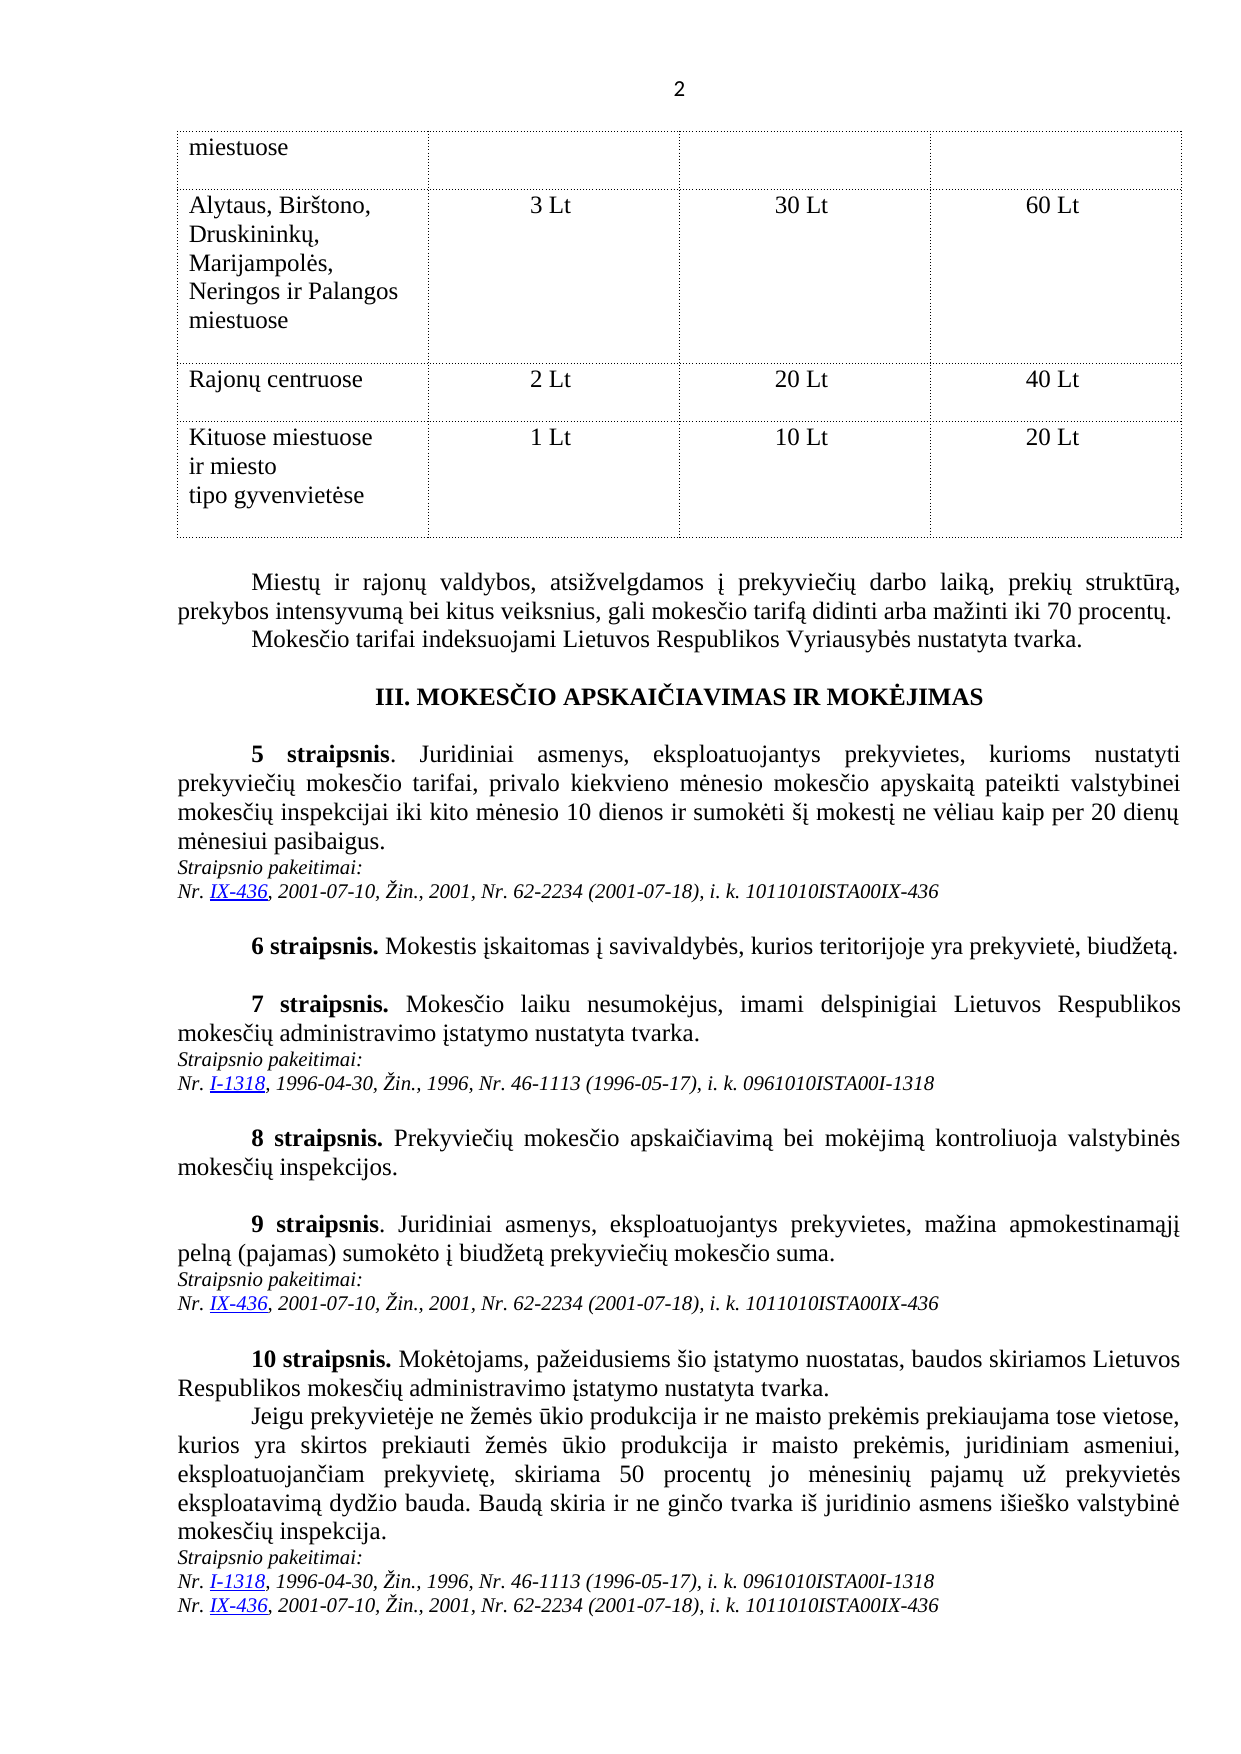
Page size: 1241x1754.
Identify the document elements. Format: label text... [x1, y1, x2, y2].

text Nr. IX-436, 2001-07-10, Žin., 2001, Nr. 62-2234 (2001-07-18), i. k. 1011010ISTA00IX-436 [177, 1593, 1181, 1617]
text 5 straipsnis. Juridiniai asmenys, eksploatuojantys prekyvietes, kurioms nustatyti prekyviečių mokesčio tarifai, privalo kiekvieno mėnesio mokesčio apyskaitą pateikti valstybinei mokesčių inspekcijai iki kito mėnesio 10 dienos ir sumokėti šį mokestį ne vėliau kaip per 20 dienų mėnesiui pasibaigus. [177, 739, 1181, 854]
text Straipsnio pakeitimai: [177, 854, 1181, 879]
text Nr. IX-436, 2001-07-10, Žin., 2001, Nr. 62-2234 (2001-07-18), i. k. 1011010ISTA00IX-436 [177, 879, 1181, 903]
table_cell [679, 131, 930, 189]
table_cell Alytaus, Birštono, Druskininkų, Marijampolės, Neringos ir Palangos miestuose [177, 189, 428, 363]
table_cell 20 Lt [930, 421, 1181, 537]
text 8 straipsnis. Prekyviečių mokesčio apskaičiavimą bei mokėjimą kontroliuoja valstybinės mokesčių inspekcijos. [177, 1123, 1181, 1181]
table_cell 40 Lt [930, 363, 1181, 421]
text Nr. I-1318, 1996-04-30, Žin., 1996, Nr. 46-1113 (1996-05-17), i. k. 0961010ISTA00I-1318 [177, 1071, 1181, 1094]
table_cell [930, 131, 1181, 189]
table_cell 1 Lt [428, 421, 679, 537]
text Nr. I-1318, 1996-04-30, Žin., 1996, Nr. 46-1113 (1996-05-17), i. k. 0961010ISTA00I-1318 [177, 1569, 1181, 1593]
table_cell Kituose miestuose ir miesto tipo gyvenvietėse [177, 421, 428, 537]
text 10 straipsnis. Mokėtojams, pažeidusiems šio įstatymo nuostatas, baudos skiriamos Lietuvos Respublikos mokesčių administravimo įstatymo nustatyta tvarka. [177, 1344, 1181, 1401]
table_cell miestuose [177, 131, 428, 189]
table_cell 10 Lt [679, 421, 930, 537]
table_cell 2 Lt [428, 363, 679, 421]
table_cell [428, 131, 679, 189]
table_cell 20 Lt [679, 363, 930, 421]
text Miestų ir rajonų valdybos, atsižvelgdamos į prekyviečių darbo laiką, prekių struktūrą, prekybos intensyvumą bei kitus veiksnius, gali mokesčio tarifą didinti arba mažinti iki 70 procentų. [177, 567, 1181, 624]
text Straipsnio pakeitimai: [177, 1545, 1181, 1569]
text 9 straipsnis. Juridiniai asmenys, eksploatuojantys prekyvietes, mažina apmokestinamąjį pelną (pajamas) sumokėto į biudžetą prekyviečių mokesčio suma. [177, 1209, 1181, 1267]
table_cell 30 Lt [679, 189, 930, 363]
text 6 straipsnis. Mokestis įskaitomas į savivaldybės, kurios teritorijoje yra prekyvietė, biudžetą. [177, 931, 1181, 960]
text Mokesčio tarifai indeksuojami Lietuvos Respublikos Vyriausybės nustatyta tvarka. [177, 624, 1181, 653]
text Straipsnio pakeitimai: [177, 1267, 1181, 1291]
table_cell 3 Lt [428, 189, 679, 363]
text Straipsnio pakeitimai: [177, 1046, 1181, 1071]
text Jeigu prekyvietėje ne žemės ūkio produkcija ir ne maisto prekėmis prekiaujama tose vietose, kurios yra skirtos prekiauti žemės ūkio produkcija ir maisto prekėmis, juridiniam asmeniui, eksploatuojančiam prekyvietę, skiriama 50 procentų jo mėnesinių pajamų už prekyvietės eksploatavimą dydžio bauda. Baudą skiria ir ne ginčo tvarka iš juridinio asmens išieško valstybinė mokesčių inspekcija. [177, 1401, 1181, 1545]
text Nr. IX-436, 2001-07-10, Žin., 2001, Nr. 62-2234 (2001-07-18), i. k. 1011010ISTA00IX-436 [177, 1291, 1181, 1315]
text 7 straipsnis. Mokesčio laiku nesumokėjus, imami delspinigiai Lietuvos Respublikos mokesčių administravimo įstatymo nustatyta tvarka. [177, 989, 1181, 1046]
text III. MOKESČIO APSKAIČIAVIMAS IR MOKĖJIMAS [177, 682, 1181, 711]
table_cell Rajonų centruose [177, 363, 428, 421]
table_cell 60 Lt [930, 189, 1181, 363]
